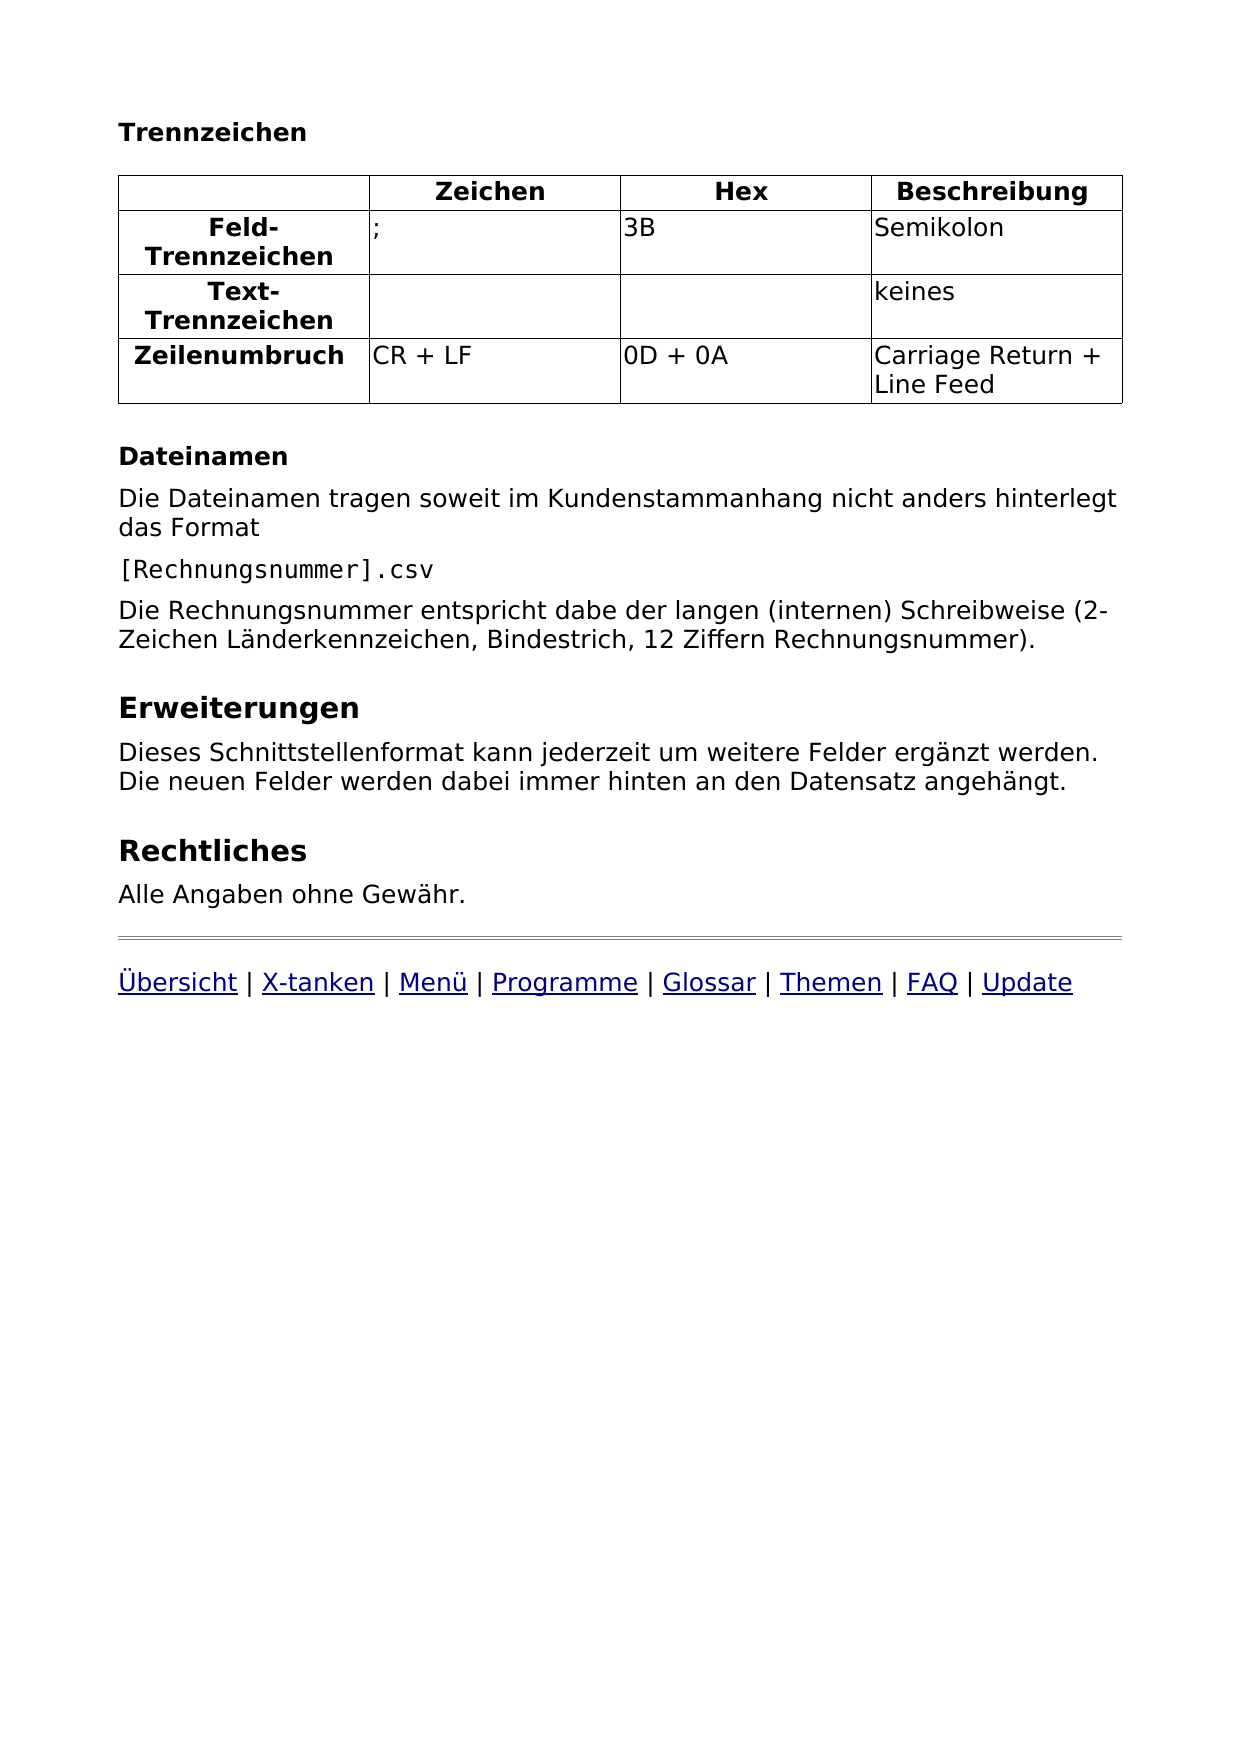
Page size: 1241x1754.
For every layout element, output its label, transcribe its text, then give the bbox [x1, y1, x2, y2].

table_header Hex [621, 176, 871, 210]
text Die Rechnungsnummer entspricht dabe der langen (internen) Schreibweise (2-Zeichen Länderkennzeichen, Bindestrich, 12 Ziffern Rechnungsnummer). [118, 596, 1122, 654]
text Die Dateinamen tragen soweit im Kundenstammanhang nicht anders hinterlegt das Format [118, 484, 1122, 542]
table_cell [621, 275, 871, 338]
subtitle Dateinamen [118, 442, 1122, 472]
table_cell keines [872, 275, 1122, 338]
table_cell Zeilenumbruch [119, 339, 369, 402]
table_header Beschreibung [872, 176, 1122, 210]
text Übersicht | X-tanken | Menü | Programme | Glossar | Themen | FAQ | Update [118, 968, 1122, 998]
subtitle Trennzeichen [118, 118, 1122, 147]
subtitle Erweiterungen [118, 692, 1122, 726]
table_cell Carriage Return + Line Feed [872, 339, 1122, 402]
table_cell 0D + 0A [621, 339, 871, 402]
text Alle Angaben ohne Gewähr. [118, 880, 1122, 909]
table_cell Feld-Trennzeichen [119, 211, 369, 274]
table_header Zeichen [370, 176, 620, 210]
table_cell 3B [621, 211, 871, 274]
table_cell Text-Trennzeichen [119, 275, 369, 338]
table_cell CR + LF [370, 339, 620, 402]
text [Rechnungsnummer].csv [118, 555, 1122, 584]
text Dieses Schnittstellenformat kann jederzeit um weitere Felder ergänzt werden. Die neuen Felder werden dabei immer hinten an den Datensatz angehängt. [118, 738, 1122, 796]
subtitle Rechtliches [118, 834, 1122, 868]
table_header [119, 176, 369, 210]
table_cell [370, 275, 620, 338]
table_cell ; [370, 211, 620, 274]
table_cell Semikolon [872, 211, 1122, 274]
